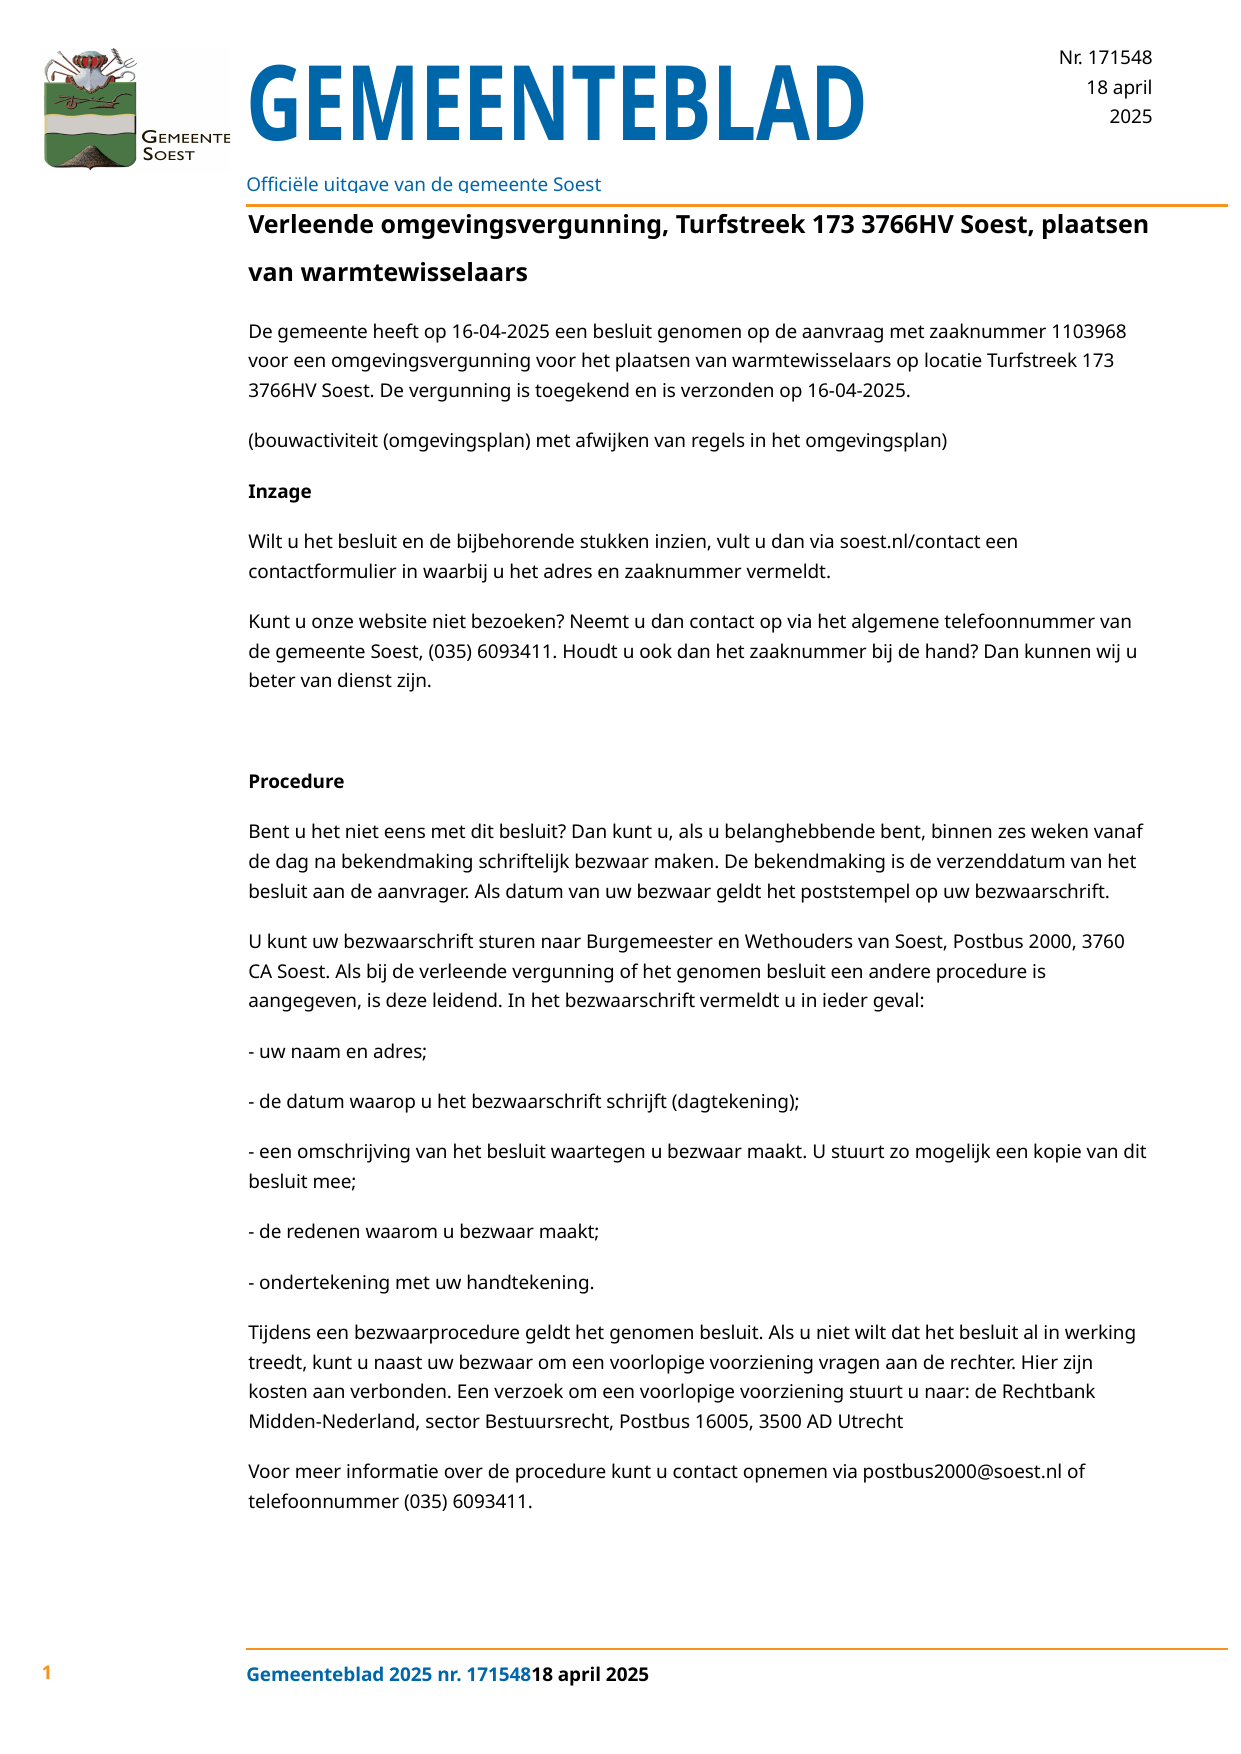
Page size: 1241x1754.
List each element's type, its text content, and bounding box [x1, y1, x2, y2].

text Bent u het niet eens met dit besluit? Dan kunt u, als u belanghebbende bent, binnen zes weken vanaf de dag na bekendmaking schriftelijk bezwaar maken. De bekendmaking is de verzenddatum van het besluit aan de aanvrager. Als datum van uw bezwaar geldt het poststempel op uw bezwaarschrift. [248, 819, 1152, 904]
text Verleende omgevingsvergunning, Turfstreek 173 3766HV Soest, plaatsen van warmtewisselaars [248, 207, 1152, 288]
text Wilt u het besluit en de bijbehorende stukken inzien, vult u dan via soest.nl/contact een contactformulier in waarbij u het adres en zaaknummer vermeldt. [248, 528, 1152, 584]
text (bouwactiviteit (omgevingsplan) met afwijken van regels in het omgevingsplan) [248, 427, 1152, 453]
text Kunt u onze website niet bezoeken? Neemt u dan contact op via het algemene telefoonnummer van de gemeente Soest, (035) 6093411. Houdt u ook dan het zaaknummer bij de hand? Dan kunnen wij u beter van dienst zijn. [248, 608, 1152, 693]
text Voor meer informatie over de procedure kunt u contact opnemen via postbus2000@soest.nl of telefoonnummer (035) 6093411. [248, 1459, 1152, 1514]
text De gemeente heeft op 16-04-2025 een besluit genomen op de aanvraag met zaaknummer 1103968 voor een omgevingsvergunning voor het plaatsen van warmtewisselaars op locatie Turfstreek 173 3766HV Soest. De vergunning is toegekend en is verzonden op 16-04-2025. [248, 318, 1152, 403]
picture [41, 47, 231, 172]
text - de datum waarop u het bezwaarschrift schrijft (dagtekening); [248, 1088, 1152, 1114]
text - een omschrijving van het besluit waartegen u bezwaar maakt. U stuurt zo mogelijk een kopie van dit besluit mee; [248, 1139, 1152, 1194]
text U kunt uw bezwaarschrift sturen naar Burgemeester en Wethouders van Soest, Postbus 2000, 3760 CA Soest. Als bij de verleende vergunning of het genomen besluit een andere procedure is aangegeven, is deze leidend. In het bezwaarschrift vermeldt u in ieder geval: [248, 928, 1152, 1013]
text - ondertekening met uw handtekening. [248, 1269, 1152, 1295]
text - uw naam en adres; [248, 1038, 1152, 1064]
text - de redenen waarom u bezwaar maakt; [248, 1219, 1152, 1244]
text Procedure [248, 768, 1152, 794]
text Tijdens een bezwaarprocedure geldt het genomen besluit. Als u niet wilt dat het besluit al in werking treedt, kunt u naast uw bezwaar om een voorlopige voorziening vragen aan de rechter. Hier zijn kosten aan verbonden. Een verzoek om een voorlopige voorziening stuurt u naar: de Rechtbank Midden-Nederland, sector Bestuursrecht, Postbus 16005, 3500 AD Utrecht [248, 1319, 1152, 1434]
text Inzage [248, 478, 1152, 504]
